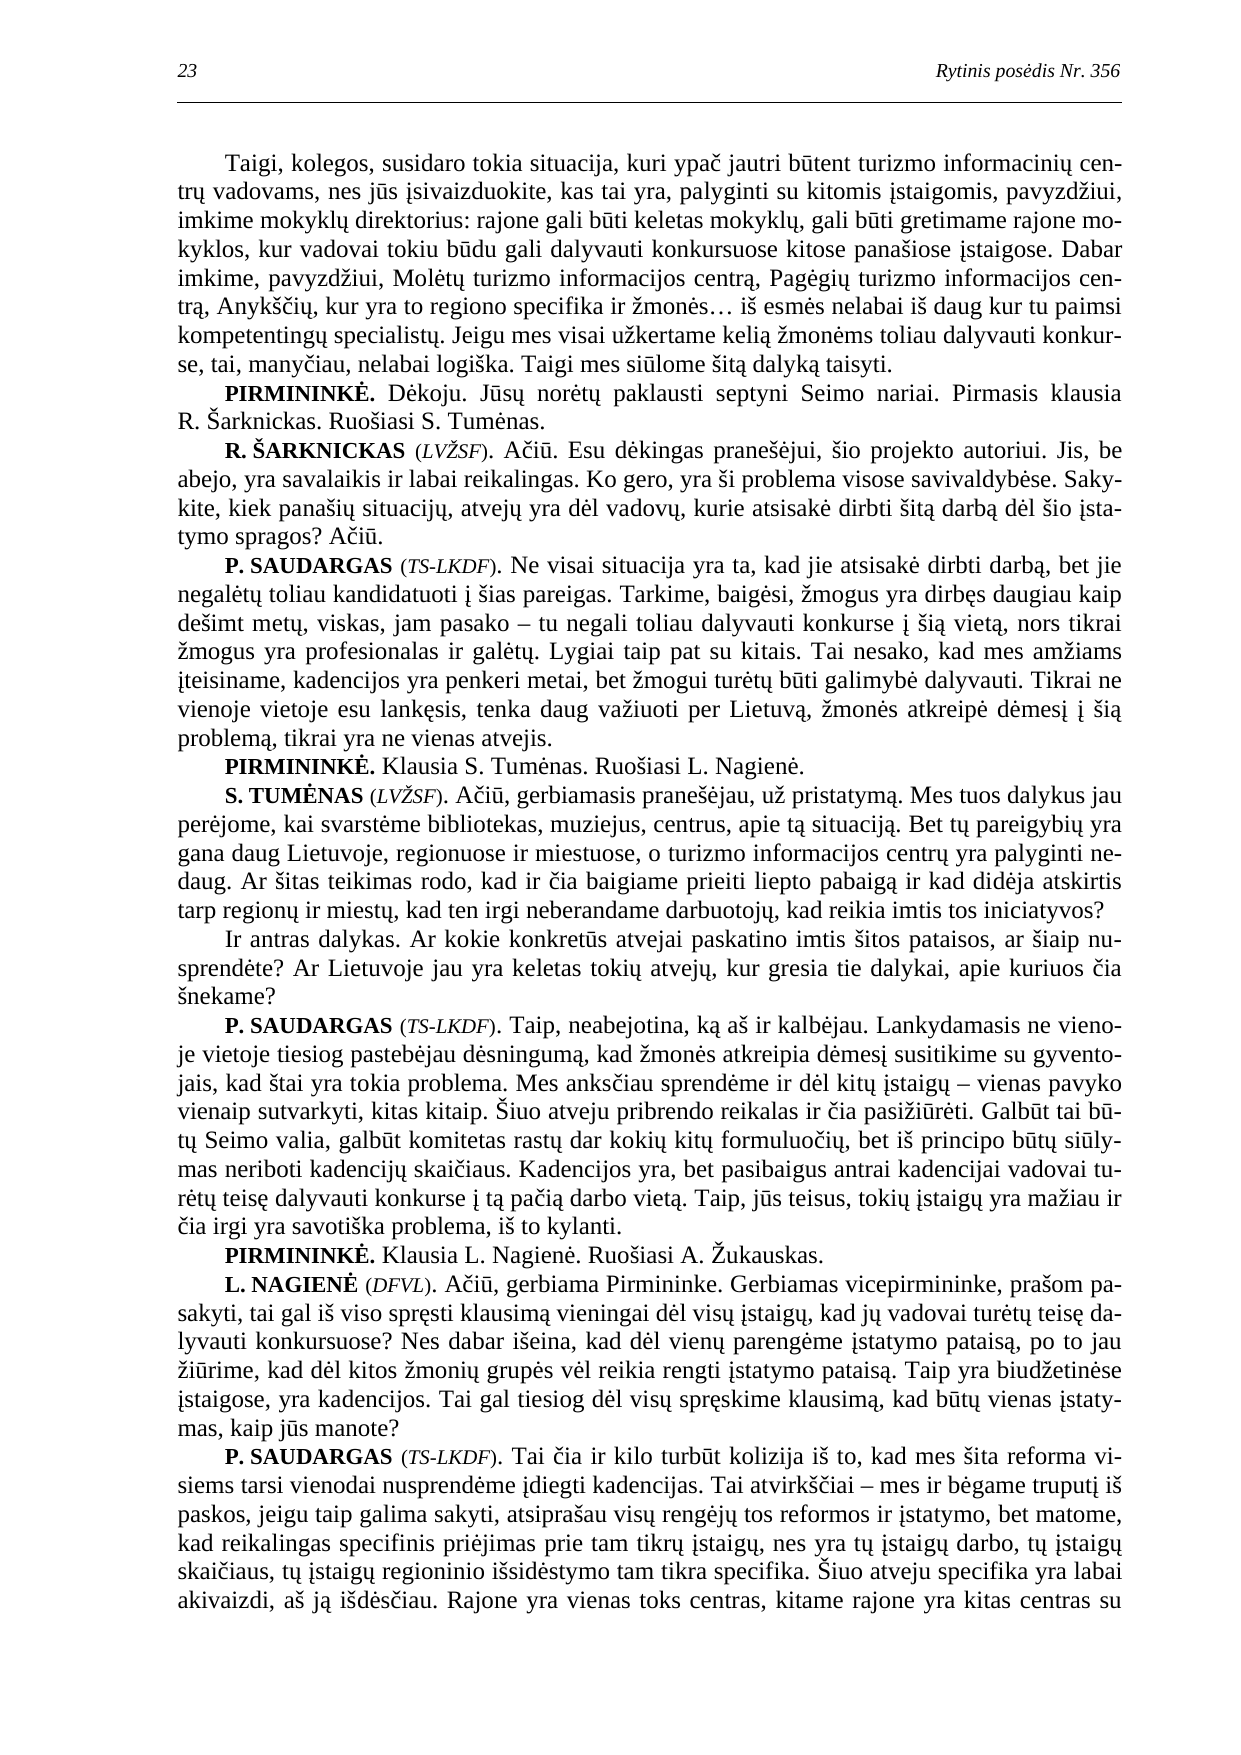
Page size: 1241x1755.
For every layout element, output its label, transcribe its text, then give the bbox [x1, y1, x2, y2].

text L. NAGIENĖ (DFVL). Ačiū, ger­bia­ma Pir­mi­nin­ke. Ger­bia­mas vi­ce­pir­mi­nin­ke, pra­šom pa­sa­ky­ti, tai gal iš vi­so spręs­ti klau­si­mą vie­nin­gai dėl vi­sų įstai­gų, kad jų va­do­vai tu­rė­tų tei­sę da­ly­vau­ti kon­kur­suo­se? Nes da­bar iš­ei­na, kad dėl vie­nų pa­ren­gė­me įsta­ty­mo pa­tai­są, po to jau žiū­ri­me, kad dėl ki­tos žmo­nių gru­pės vėl rei­kia reng­ti įsta­ty­mo pa­tai­są. Taip yra biu­dže­ti­nė­se įstai­go­se, yra ka­den­ci­jos. Tai gal tie­siog dėl vi­sų spręs­ki­me klau­si­mą, kad bū­tų vie­nas įsta­ty­mas, kaip jūs ma­no­te? [177, 1269, 1122, 1441]
text PIRMININKĖ. Klau­sia S. Tu­mė­nas. Ruo­šia­si L. Na­gie­nė. [177, 751, 1122, 780]
text Tai­gi, ko­le­gos, su­si­da­ro to­kia si­tu­a­ci­ja, ku­ri ypač jaut­ri bū­tent tu­riz­mo in­for­ma­ci­nių cen­trų va­do­vams, nes jūs įsi­vaiz­duo­ki­te, kas tai yra, pa­ly­gin­ti su ki­to­mis įstai­go­mis, pa­vyz­džiui, im­ki­me mo­kyk­lų di­rek­to­rius: ra­jo­ne ga­li bū­ti ke­le­tas mo­kyk­lų, ga­li bū­ti gre­ti­ma­me ra­jo­ne mo­kyk­los, kur va­do­vai to­kiu bū­du ga­li da­ly­vau­ti kon­kur­suo­se ki­to­se pa­na­šio­se įstai­go­se. Da­bar im­ki­me, pa­vyz­džiui, Mo­lė­tų tu­riz­mo in­for­ma­ci­jos cen­trą, Pa­gė­gių tu­riz­mo in­for­ma­ci­jos cen­trą, Anykš­čių, kur yra to re­gio­no spe­ci­fi­ka ir žmo­nės… iš es­mės ne­la­bai iš daug kur tu pa­im­si kom­pe­ten­tin­gų spe­cia­lis­tų. Jei­gu mes vi­sai už­ker­ta­me ke­lią žmo­nėms to­liau da­ly­vau­ti kon­kur­se, tai, ma­ny­čiau, ne­la­bai lo­giš­ka. Tai­gi mes siū­lo­me ši­tą da­ly­ką tai­sy­ti. [177, 148, 1122, 378]
text P. SAUDARGAS (TS-LKDF). Taip, ne­abe­jo­ti­na, ką aš ir kal­bė­jau. Lan­ky­da­ma­sis ne vie­no­je vie­to­je tie­siog pa­ste­bė­jau dės­nin­gu­mą, kad žmo­nės at­krei­pia dė­me­sį su­si­ti­ki­me su gy­ven­to­jais, kad štai yra to­kia pro­ble­ma. Mes anks­čiau spren­dė­me ir dėl ki­tų įstai­gų – vie­nas pa­vy­ko vie­naip su­tvar­ky­ti, ki­tas ki­taip. Šiuo at­ve­ju pri­bren­do rei­ka­las ir čia pa­si­žiū­rė­ti. Gal­būt tai bū­tų Sei­mo va­lia, gal­būt ko­mi­te­tas ras­tų dar ko­kių ki­tų for­mu­luo­čių, bet iš prin­ci­po bū­tų siū­ly­mas ne­ri­bo­ti ka­den­ci­jų skai­čiaus. Ka­den­ci­jos yra, bet pa­si­bai­gus ant­rai ka­den­ci­jai va­do­vai tu­rė­tų tei­sę da­ly­vau­ti kon­kur­se į tą pa­čią dar­bo vie­tą. Taip, jūs tei­sus, to­kių įstai­gų yra ma­žiau ir čia ir­gi yra sa­vo­tiš­ka pro­ble­ma, iš to ky­lan­ti. [177, 1010, 1122, 1240]
text R. ŠARKNICKAS (LVŽSF). Ačiū. Esu dė­kin­gas pra­ne­šė­jui, šio pro­jek­to au­to­riui. Jis, be abe­jo, yra sa­va­lai­kis ir la­bai rei­ka­lin­gas. Ko ge­ro, yra ši pro­ble­ma vi­so­se sa­vi­val­dy­bė­se. Sa­ky­ki­te, kiek pa­na­šių si­tu­a­ci­jų, at­ve­jų yra dėl va­do­vų, ku­rie at­si­sa­kė dirb­ti ši­tą dar­bą dėl šio įsta­ty­mo spra­gos? Ačiū. [177, 435, 1122, 550]
text S. TUMĖNAS (LVŽSF). Ačiū, ger­bia­ma­sis pra­ne­šė­jau, už pri­sta­ty­mą. Mes tuos da­ly­kus jau per­ėjo­me, kai svars­tė­me bib­lio­te­kas, mu­zie­jus, cen­trus, apie tą si­tu­a­ci­ją. Bet tų pa­rei­gy­bių yra ga­na daug Lie­tu­vo­je, re­gio­nuo­se ir mies­tuo­se, o tu­riz­mo in­for­ma­ci­jos cen­trų yra pa­ly­gin­ti ne­daug. Ar ši­tas tei­ki­mas ro­do, kad ir čia bai­gia­me pri­ei­ti liep­to pa­bai­gą ir kad di­dė­ja at­skir­tis tarp re­gio­nų ir mies­tų, kad ten ir­gi ne­be­ran­da­me dar­buo­to­jų, kad rei­kia im­tis tos ini­cia­ty­vos? [177, 780, 1122, 924]
text P. SAUDARGAS (TS-LKDF). Ne vi­sai si­tu­a­ci­ja yra ta, kad jie at­si­sa­kė dirb­ti dar­bą, bet jie ne­ga­lė­tų to­liau kan­di­da­tuo­ti į šias pa­rei­gas. Tar­ki­me, bai­gė­si, žmo­gus yra dir­bęs dau­giau kaip de­šimt me­tų, vis­kas, jam pa­sa­ko – tu ne­ga­li to­liau da­ly­vau­ti kon­kur­se į šią vie­tą, nors tik­rai žmo­gus yra pro­fe­sio­na­las ir ga­lė­tų. Ly­giai taip pat su ki­tais. Tai ne­sa­ko, kad mes am­žiams įtei­si­na­me, ka­den­ci­jos yra pen­ke­ri me­tai, bet žmo­gui tu­rė­tų bū­ti ga­li­my­bė da­ly­vau­ti. Tik­rai ne vie­no­je vie­to­je esu lan­kę­sis, ten­ka daug va­žiuo­ti per Lie­tu­vą, žmo­nės at­krei­pė dė­me­sį į šią pro­ble­mą, tik­rai yra ne vie­nas at­ve­jis. [177, 550, 1122, 751]
text PIRMININKĖ. Klau­sia L. Na­gie­nė. Ruo­šia­si A. Žu­kaus­kas. [177, 1240, 1122, 1269]
text P. SAUDARGAS (TS-LKDF). Tai čia ir ki­lo tur­būt ko­li­zi­ja iš to, kad mes ši­ta re­for­ma vi­siems tar­si vie­no­dai nu­spren­dė­me įdieg­ti ka­den­ci­jas. Tai at­virkš­čiai – mes ir bė­ga­me tru­pu­tį iš pas­kos, jei­gu taip ga­li­ma sa­ky­ti, at­si­pra­šau vi­sų ren­gė­jų tos re­for­mos ir įsta­ty­mo, bet ma­to­me, kad rei­ka­lin­gas spe­ci­fi­nis pri­ėji­mas prie tam tik­rų įstai­gų, nes yra tų įstai­gų dar­bo, tų įstai­gų skai­čiaus, tų įstai­gų re­gio­ni­nio iš­si­dės­ty­mo tam tik­ra spe­ci­fi­ka. Šiuo at­ve­ju spe­ci­fi­ka yra la­bai aki­vaiz­di, aš ją iš­dės­čiau. Ra­jo­ne yra vie­nas toks cen­tras, ki­ta­me ra­jo­ne yra ki­tas cen­tras su [177, 1441, 1122, 1614]
text Ir ant­ras da­ly­kas. Ar ko­kie kon­kre­tūs at­ve­jai pa­ska­ti­no im­tis ši­tos pa­tai­sos, ar šiaip nu­spren­dė­te? Ar Lie­tu­vo­je jau yra ke­le­tas to­kių at­ve­jų, kur gre­sia tie da­ly­kai, apie ku­riuos čia šne­ka­me? [177, 924, 1122, 1010]
text PIRMININKĖ. Dė­ko­ju. Jū­sų no­rė­tų pa­klaus­ti sep­ty­ni Sei­mo na­riai. Pir­ma­sis klau­sia R. Šar­knic­kas. Ruo­šia­si S. Tu­mė­nas. [177, 378, 1122, 435]
